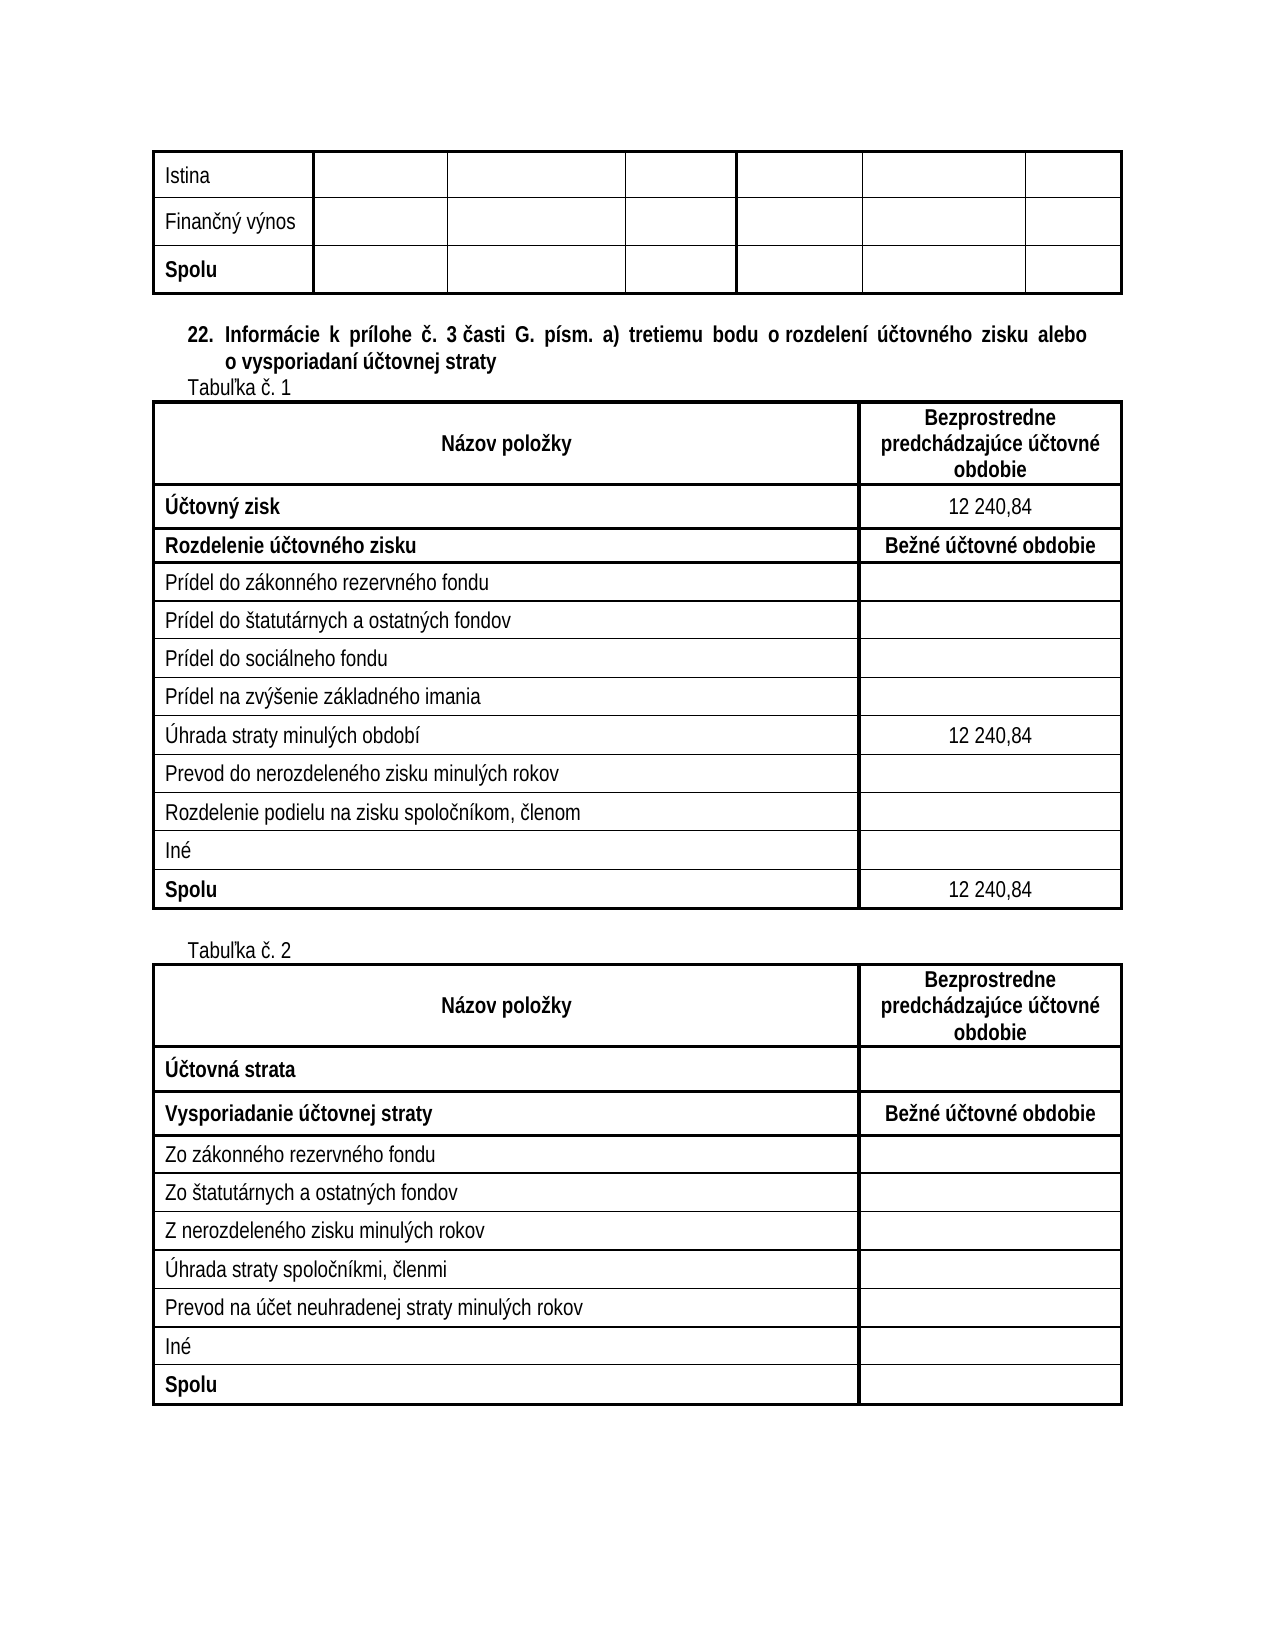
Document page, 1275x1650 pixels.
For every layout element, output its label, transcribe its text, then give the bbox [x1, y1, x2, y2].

table_cell [863, 246, 1025, 292]
table_cell [861, 1251, 1120, 1287]
table_cell Spolu [155, 1365, 857, 1403]
table_cell [861, 1328, 1120, 1364]
text Tabuľka č. 2 [187, 937, 1087, 963]
table_cell Finančný výnos [155, 198, 312, 244]
table_header Bezprostredne predchádzajúce účtovné obdobie [861, 966, 1120, 1045]
table_cell 12 240,84 [861, 486, 1120, 527]
table_cell [315, 198, 447, 244]
table_cell Prídel do štatutárnych a ostatných fondov [155, 602, 857, 638]
table_cell [861, 1174, 1120, 1211]
table_cell Spolu [155, 246, 312, 292]
table_cell Prevod do nerozdeleného zisku minulých rokov [155, 755, 857, 792]
table_cell Zo zákonného rezervného fondu [155, 1137, 857, 1172]
table_cell Z nerozdeleného zisku minulých rokov [155, 1212, 857, 1249]
table_cell [1026, 153, 1120, 197]
table_cell [861, 1289, 1120, 1326]
table_cell [448, 198, 625, 244]
table_header Bezprostredne predchádzajúce účtovné obdobie [861, 404, 1120, 483]
text 22. Informácie k prílohe č. 3 časti G. písm. a) tretiemu bodu o rozdelení účtovného zisku alebo o vysporiadaní účtovnej straty [187, 321, 1087, 374]
table_cell Účtovný zisk [155, 486, 857, 527]
table_cell [861, 1365, 1120, 1403]
table_cell Prídel do sociálneho fondu [155, 639, 857, 677]
table_cell Spolu [155, 870, 857, 907]
table_cell Bežné účtovné obdobie [861, 1093, 1120, 1134]
table_cell Prevod na účet neuhradenej straty minulých rokov [155, 1289, 857, 1326]
table_cell [861, 755, 1120, 792]
table_cell [448, 153, 625, 197]
table_cell Iné [155, 831, 857, 869]
table_cell Zo štatutárnych a ostatných fondov [155, 1174, 857, 1211]
table_cell 12 240,84 [861, 716, 1120, 753]
table_cell [626, 153, 735, 197]
table_cell Účtovná strata [155, 1048, 857, 1089]
table_cell [738, 246, 862, 292]
text Tabuľka č. 1 [187, 374, 1087, 400]
table_cell [863, 153, 1025, 197]
table_cell [738, 153, 862, 197]
table_cell Iné [155, 1328, 857, 1364]
table_cell [861, 1137, 1120, 1172]
table_header Názov položky [155, 404, 857, 483]
table_cell [861, 1048, 1120, 1089]
table_cell [315, 153, 447, 197]
table_cell [448, 246, 625, 292]
table_cell [861, 831, 1120, 869]
table_cell [626, 246, 735, 292]
table_cell Úhrada straty spoločníkmi, členmi [155, 1251, 857, 1287]
table_cell [861, 564, 1120, 600]
table_cell Vysporiadanie účtovnej straty [155, 1093, 857, 1134]
table_cell Rozdelenie účtovného zisku [155, 530, 857, 561]
table_cell [1026, 246, 1120, 292]
table_cell [626, 198, 735, 244]
table_cell [861, 602, 1120, 638]
table_cell [863, 198, 1025, 244]
table_cell Úhrada straty minulých období [155, 716, 857, 753]
table_cell [738, 198, 862, 244]
table_cell [861, 1212, 1120, 1249]
table_cell [1026, 198, 1120, 244]
table_cell Istina [155, 153, 312, 197]
table_cell [315, 246, 447, 292]
table_cell [861, 678, 1120, 715]
table_cell 12 240,84 [861, 870, 1120, 907]
table_cell [861, 793, 1120, 830]
table_header Názov položky [155, 966, 857, 1045]
table_cell Rozdelenie podielu na zisku spoločníkom, členom [155, 793, 857, 830]
table_cell Bežné účtovné obdobie [861, 530, 1120, 561]
table_cell Prídel na zvýšenie základného imania [155, 678, 857, 715]
table_cell [861, 639, 1120, 677]
table_cell Prídel do zákonného rezervného fondu [155, 564, 857, 600]
